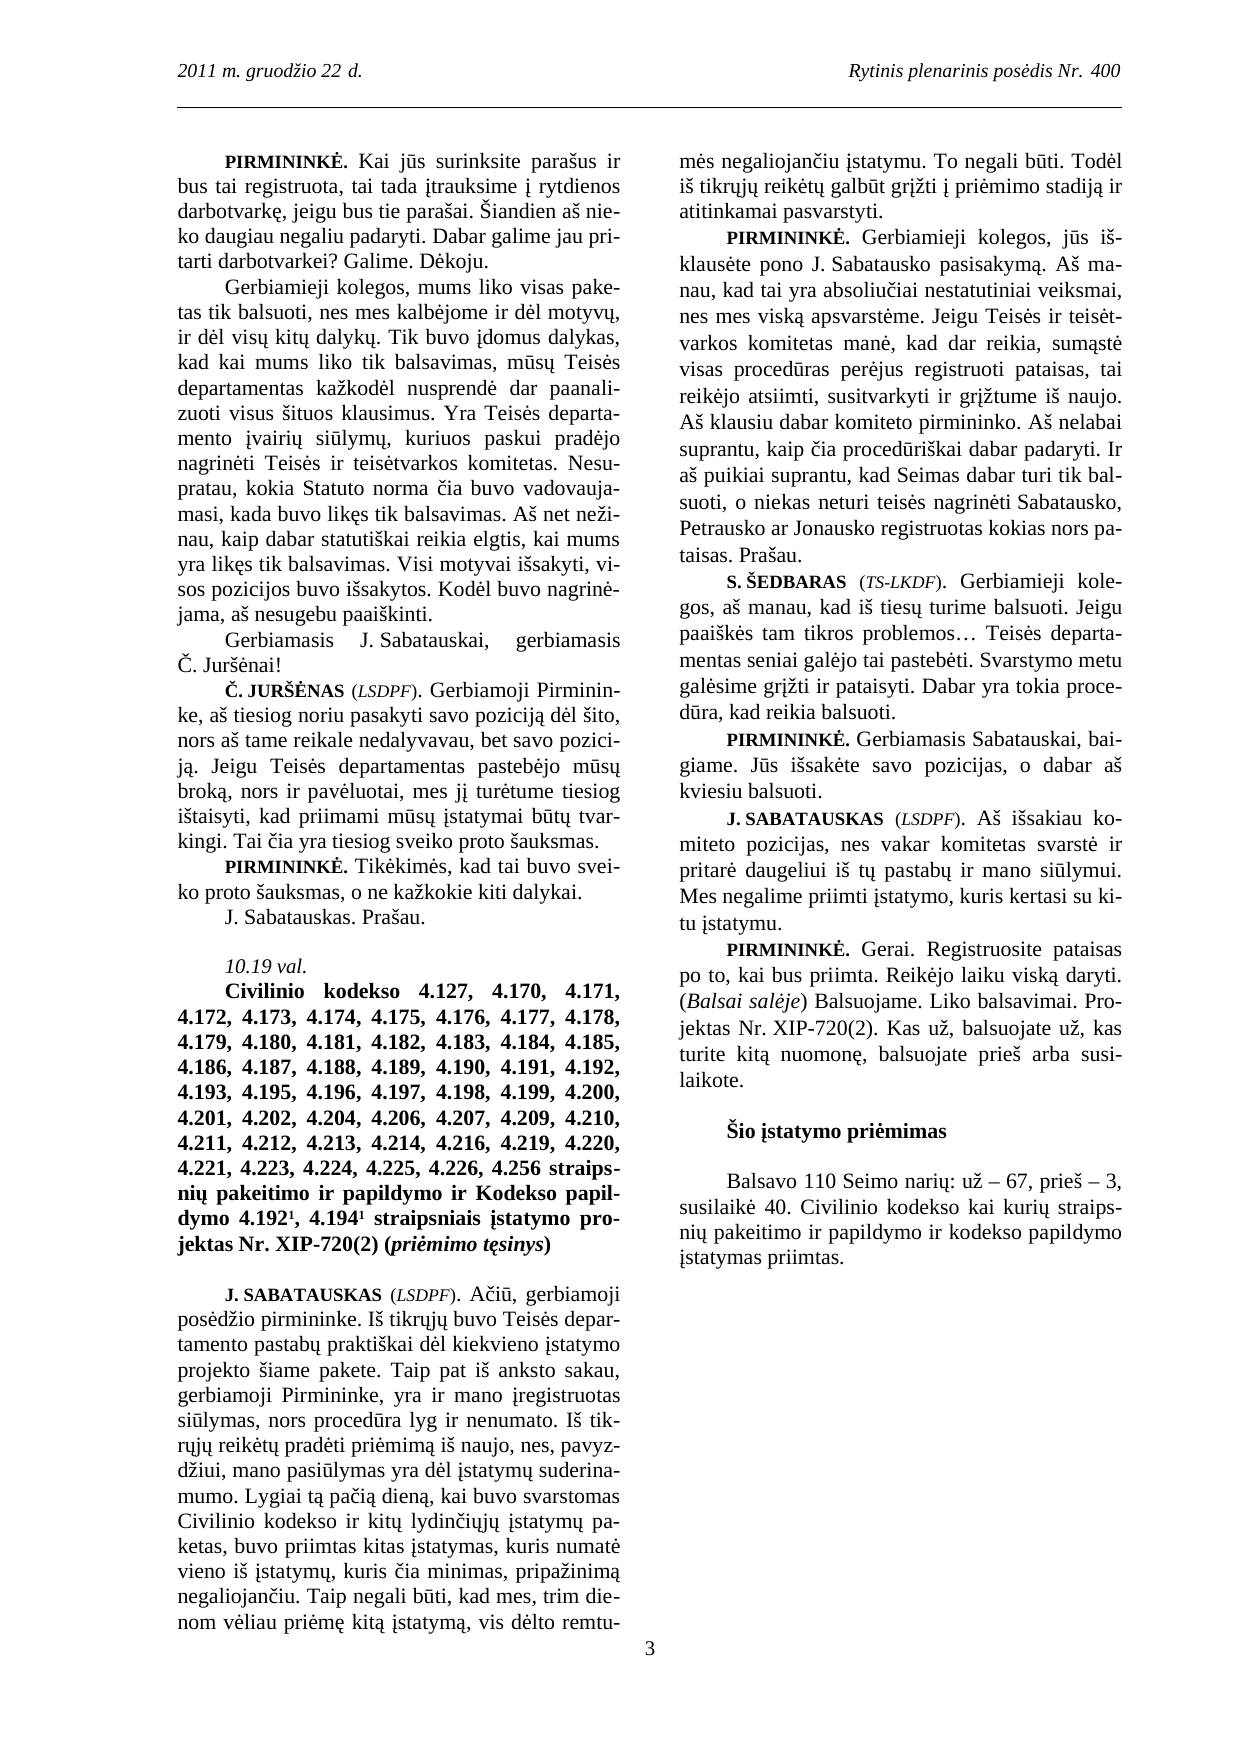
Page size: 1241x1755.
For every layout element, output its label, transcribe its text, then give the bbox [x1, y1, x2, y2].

text PIRMININKĖ. Ger­bia­mie­ji ko­le­gos, jūs iš­klau­sė­te po­no J. Sa­ba­taus­ko pa­si­sa­ky­mą. Aš ma­nau, kad tai yra ab­so­liu­čiai ne­sta­tu­ti­niai veiks­mai, nes mes vis­ką ap­svars­tė­me. Jei­gu Tei­sės ir tei­sėt­var­kos ko­mi­te­tas ma­nė, kad dar rei­kia, su­mąs­tė vi­sas pro­ce­dū­ras per­ėjus re­gist­ruo­ti pa­tai­sas, tai rei­kė­jo at­si­im­ti, su­si­tvar­ky­ti ir grįž­tu­me iš nau­jo. Aš klau­siu da­bar ko­mi­te­to pir­mi­nin­ko. Aš ne­la­bai su­pran­tu, kaip čia pro­ce­dū­riš­kai da­bar pa­da­ry­ti. Ir aš pui­kiai su­pran­tu, kad Sei­mas da­bar tu­ri tik bal­suo­ti, o nie­kas ne­tu­ri tei­sės nag­ri­nė­ti Sa­ba­taus­ko, Pet­raus­ko ar Jo­naus­ko re­gist­ruo­tas ko­kias nors pa­tai­sas. Pra­šau. [679, 223, 1122, 567]
text Ger­bia­mie­ji ko­le­gos, mums li­ko vi­sas pa­ke­tas tik bal­suo­ti, nes mes kal­bė­jo­me ir dėl mo­ty­vų, ir dėl vi­sų ki­tų da­ly­kų. Tik bu­vo įdo­mus da­ly­kas, kad kai mums li­ko tik bal­sa­vi­mas, mū­sų Tei­sės de­par­ta­men­tas kaž­ko­dėl nu­spren­dė dar pa­ana­li­zuo­ti vi­sus ši­tuos klau­si­mus. Yra Tei­sės de­par­ta­men­to įvai­rių siū­ly­mų, ku­riuos pas­kui pra­dė­jo nag­ri­nė­ti Tei­sės ir tei­sėt­var­kos ko­mi­te­tas. Ne­su­pra­tau, ko­kia Sta­tu­to nor­ma čia bu­vo va­do­vau­ja­ma­si, ka­da bu­vo li­kęs tik ba­lsa­vi­mas. Aš net ne­ži­nau, kaip da­bar sta­tu­tiš­kai rei­kia elg­tis, kai mums yra li­kęs tik bal­sa­vi­mas. Vi­si mo­ty­vai iš­sa­ky­ti, vi­sos po­zi­ci­jos bu­vo iš­sa­ky­tos. Ko­dėl bu­vo nag­ri­nė­ja­ma, aš ne­su­ge­bu pa­aiš­kin­ti. [177, 274, 620, 627]
text Ci­vi­li­nio ko­dek­so 4.127, 4.170, 4.171, 4.172, 4.173, 4.174, 4.175, 4.176, 4.177, 4.178, 4.179, 4.180, 4.181, 4.182, 4.183, 4.184, 4.185, 4.186, 4.187, 4.188, 4.189, 4.190, 4.191, 4.192, 4.193, 4.195, 4.196, 4.197, 4.198, 4.199, 4.200, 4.201, 4.202, 4.204, 4.206, 4.207, 4.209, 4.210, 4.211, 4.212, 4.213, 4.214, 4.216, 4.219, 4.220, 4.221, 4.223, 4.224, 4.225, 4.226, 4.256 straips­nių pa­kei­ti­mo ir pa­pil­dy­mo ir Ko­dek­so pa­pil­dy­mo 4.1921, 4.1941 straips­niais įsta­ty­mo pro­jek­tas Nr. XIP-720(2) (pri­ėmi­mo tę­si­nys) [177, 978, 620, 1256]
text Bal­sa­vo 110 Sei­mo na­rių: už – 67, prieš – 3, su­si­lai­kė 40. Ci­vi­li­nio ko­dek­so kai ku­rių straips­nių pa­kei­ti­mo ir pa­pil­dy­mo ir ko­dek­so pa­pil­dy­mo įsta­ty­mas pri­im­tas. [679, 1168, 1122, 1269]
text PIRMININKĖ. Ge­rai. Re­gist­ruo­si­te pa­tai­sas po to, kai bus pri­im­ta. Rei­kė­jo lai­ku vis­ką da­ry­ti. (Bal­sai sa­lė­je) Bal­suo­ja­me. Li­ko bal­sa­vi­mai. Pro­jek­tas Nr. XIP-720(2). Kas už, bal­suo­ja­te už, kas tu­ri­te ki­tą nuo­mo­nę, bal­suo­ja­te prieš ar­ba su­si­laiko­te. [679, 935, 1122, 1093]
text J. Sa­ba­taus­kas. Pra­šau. [177, 904, 620, 929]
text J. SABATAUSKAS (LSDPF). Aš iš­sa­kiau ko­mi­te­to po­zi­ci­jas, nes va­kar ko­mi­te­tas svars­tė ir pri­ta­rė dau­ge­liui iš tų pa­sta­bų ir ma­no siū­ly­mui. Mes ne­ga­li­me pri­im­ti įsta­ty­mo, ku­ris ker­ta­si su ki­tu įsta­ty­mu. [679, 804, 1122, 935]
text PIRMININKĖ. Kai jūs su­rink­si­te pa­ra­šus ir bus tai re­gist­ruo­ta, tai ta­da įtrauk­si­me į ryt­die­nos dar­bo­tvarkę, jei­gu bus tie pa­ra­šai. Šian­dien aš nie­ko dau­giau ne­ga­liu pa­da­ry­ti. Da­bar ga­li­me jau pri­tar­ti dar­bo­tvarkei? Ga­li­me. Dė­ko­ju. [177, 148, 620, 274]
text Ger­bia­ma­sis J. Sa­ba­taus­kai, ger­bia­ma­sis Č. Jur­šė­nai! [177, 627, 620, 677]
text PIRMININKĖ. Ger­bia­ma­sis Sa­ba­taus­kai, bai­gia­me. Jūs iš­sa­kė­te sa­vo po­zi­ci­jas, o da­bar aš kvie­siu bal­suo­ti. [679, 725, 1122, 804]
text 10.19 val. [224, 954, 620, 978]
text mės ne­ga­lio­jan­čiu įsta­ty­mu. To ne­ga­li bū­ti. To­dėl iš tik­rų­jų rei­kė­tų gal­būt grįž­ti į pri­ėmi­mo sta­di­ją ir ati­tin­ka­mai pa­svars­ty­ti. [679, 148, 1122, 223]
text PIRMININKĖ. Ti­kė­ki­mės, kad tai bu­vo svei­ko pro­to šauks­mas, o ne kaž­ko­kie ki­ti da­ly­kai. [177, 853, 620, 904]
text J. SABATAUSKAS (LSDPF). Ačiū, ger­bia­mo­ji po­sė­džio pir­mi­nin­ke. Iš tik­rų­jų bu­vo Tei­sės de­par­ta­men­to pa­sta­bų prak­tiš­kai dėl kiek­vie­no įsta­ty­mo pro­jek­to šia­me pa­ke­te. Taip pat iš anks­to sa­kau, ger­bia­mo­ji Pir­mi­nin­ke, yra ir ma­no įre­gist­ruo­tas siū­ly­mas, nors pro­ce­dū­ra lyg ir ne­nu­ma­to. Iš tik­rų­jų rei­kė­tų pra­dė­ti pri­ėmi­mą iš nau­jo, nes, pa­vyz­džiui, ma­no pa­siū­ly­mas yra dėl įsta­ty­mų su­de­ri­na­mu­mo. Ly­giai tą pa­čią die­ną, kai bu­vo svars­to­mas Ci­vi­li­nio ko­dek­so ir ki­tų ly­din­čių­jų įsta­ty­mų pa­ke­tas, bu­vo pri­im­tas ki­tas įsta­ty­mas, ku­ris nu­ma­tė vie­no iš įsta­ty­mų, ku­ris čia mi­ni­mas, pri­pa­ži­ni­mą ne­ga­lio­jan­čiu. Taip ne­ga­li bū­ti, kad mes, trim die­nom vė­liau pri­ėmę ki­tą įsta­ty­mą, vis dėl­to rem­tu­ [177, 1281, 620, 1634]
text Šio įsta­ty­mo pri­ėmi­mas [679, 1118, 1122, 1143]
text Č. JURŠĖNAS (LSDPF). Ger­bia­mo­ji Pir­mi­nin­ke, aš tie­siog no­riu pa­sa­ky­ti sa­vo po­zi­ci­ją dėl ši­to, nors aš ta­me rei­ka­le ne­da­ly­va­vau, bet sa­vo po­zi­ci­ją. Jei­gu Tei­sės de­par­ta­men­tas pa­ste­bė­jo mū­sų bro­ką, nors ir pa­vė­luo­tai, mes jį tu­rė­tu­me tie­siog iš­tai­sy­ti, kad pri­ima­mi mū­sų įsta­ty­mai bū­tų tvar­kin­gi. Tai čia yra tie­siog svei­ko pro­to šauks­mas. [177, 677, 620, 853]
text S. ŠEDBARAS (TS-LKDF). Ger­bia­mie­ji ko­le­gos, aš ma­nau, kad iš tie­sų tu­ri­me bal­suo­ti. Jei­gu pa­aiš­kės tam tik­ros pro­ble­mos… Tei­sės de­par­ta­men­tas se­niai ga­lė­jo tai pa­ste­bė­ti. Svars­ty­mo me­tu ga­lė­si­me grįž­ti ir pa­tai­sy­ti. Da­bar yra to­kia pro­ce­dū­ra, kad rei­kia bal­suo­ti. [679, 567, 1122, 725]
